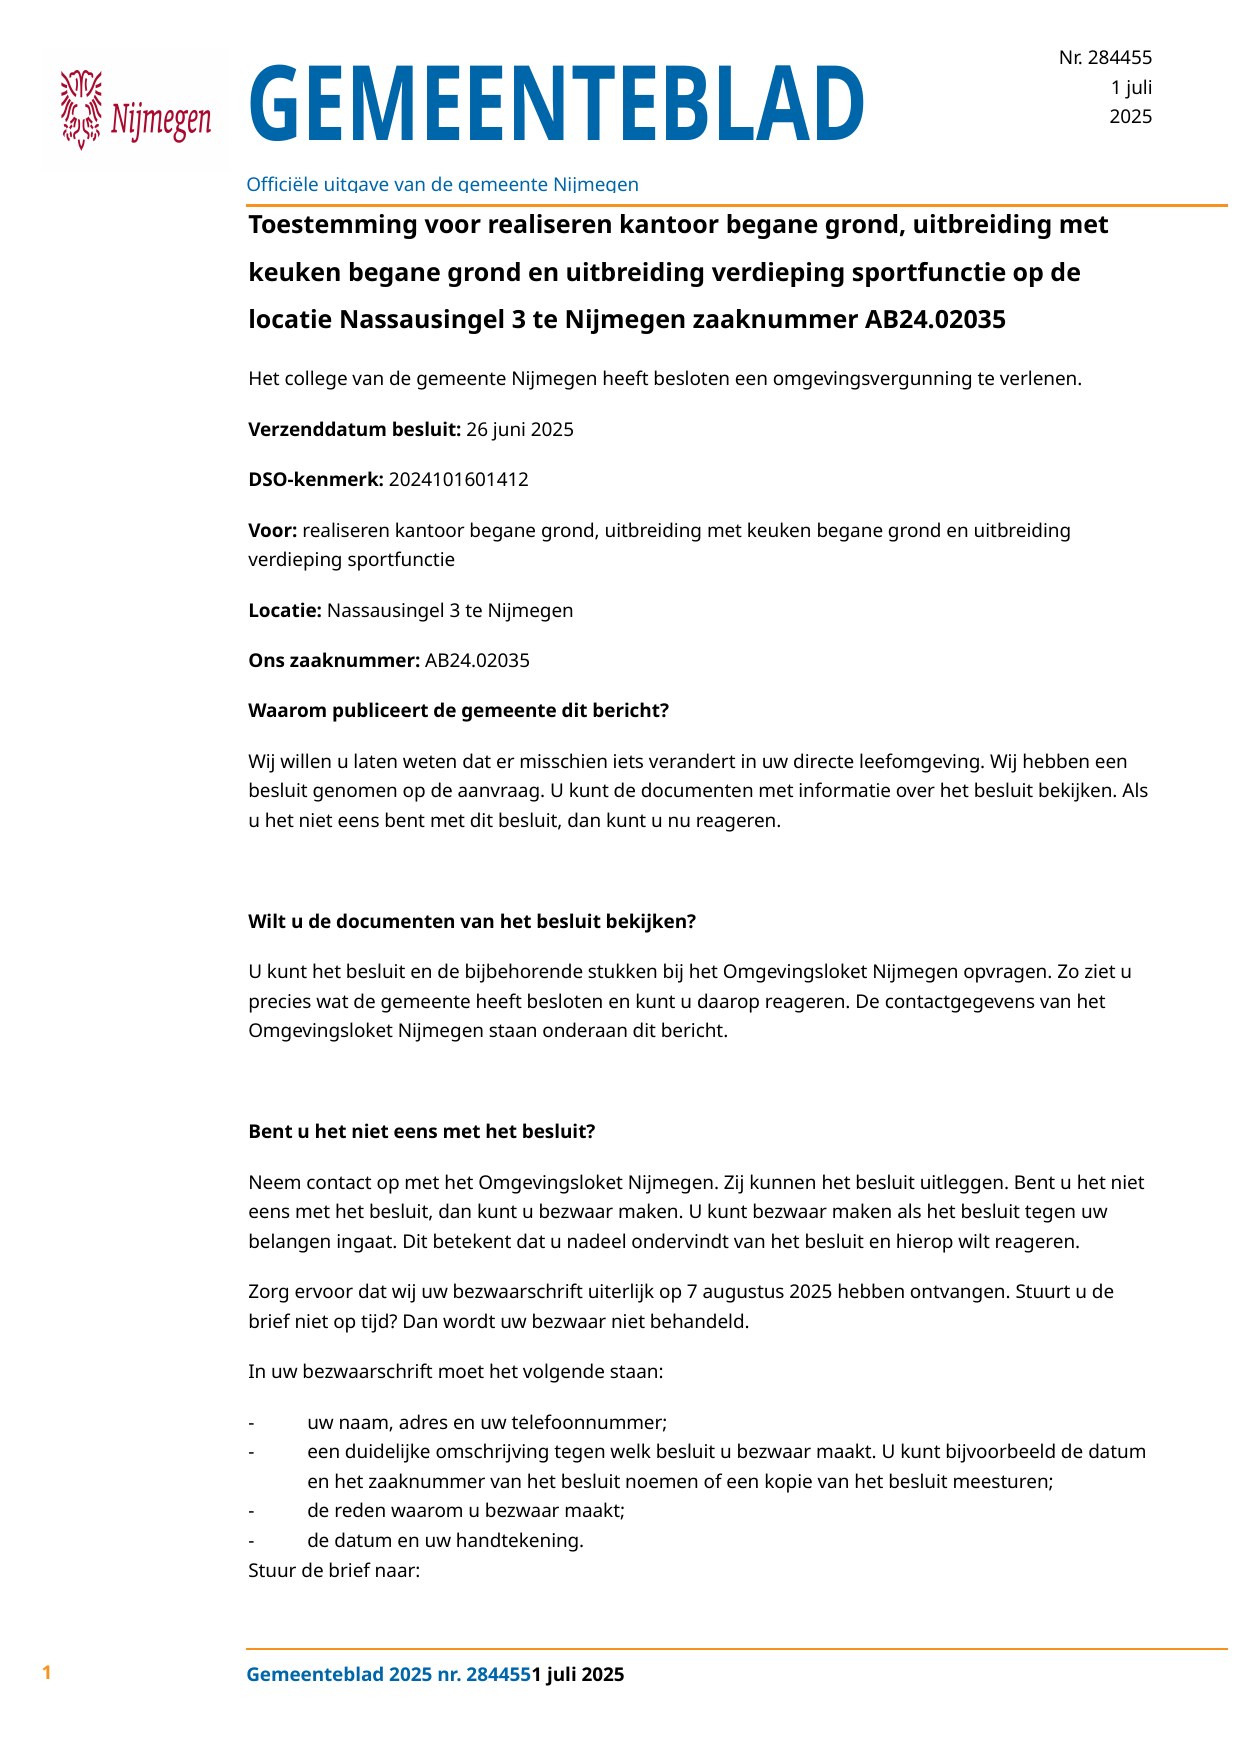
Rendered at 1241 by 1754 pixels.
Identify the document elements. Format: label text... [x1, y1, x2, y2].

text Ons zaaknummer: AB24.02035 [248, 647, 1152, 673]
list de datum en uw handtekening. [248, 1527, 1152, 1553]
list de reden waarom u bezwaar maakt; [248, 1498, 1152, 1523]
text Zorg ervoor dat wij uw bezwaarschrift uiterlijk op 7 augustus 2025 hebben ontvangen. Stuurt u de brief niet op tijd? Dan wordt uw bezwaar niet behandeld. [248, 1278, 1152, 1334]
text Locatie: Nassausingel 3 te Nijmegen [248, 597, 1152, 622]
text DSO-kenmerk: 2024101601412 [248, 466, 1152, 492]
text Voor: realiseren kantoor begane grond, uitbreiding met keuken begane grond en uitbreiding verdieping sportfunctie [248, 517, 1152, 572]
list uw naam, adres en uw telefoonnummer; [248, 1409, 1152, 1434]
text Waarom publiceert de gemeente dit bericht? [248, 698, 1152, 723]
text In uw bezwaarschrift moet het volgende staan: [248, 1358, 1152, 1384]
text Verzenddatum besluit: 26 juni 2025 [248, 416, 1152, 442]
text Toestemming voor realiseren kantoor begane grond, uitbreiding met keuken begane grond en uitbreiding verdieping sportfunctie op de locatie Nassausingel 3 te Nijmegen zaaknummer AB24.02035 [248, 207, 1152, 336]
text Wilt u de documenten van het besluit bekijken? [248, 908, 1152, 934]
text Neem contact op met het Omgevingsloket Nijmegen. Zij kunnen het besluit uitleggen. Bent u het niet eens met het besluit, dan kunt u bezwaar maken. U kunt bezwaar maken als het besluit tegen uw belangen ingaat. Dit betekent dat u nadeel ondervindt van het besluit en hierop wilt reageren. [248, 1169, 1152, 1254]
text Stuur de brief naar: [248, 1557, 1152, 1582]
text Het college van de gemeente Nijmegen heeft besloten een omgevingsvergunning te verlenen. [248, 366, 1152, 391]
text Wij willen u laten weten dat er misschien iets verandert in uw directe leefomgeving. Wij hebben een besluit genomen op de aanvraag. U kunt de documenten met informatie over het besluit bekijken. Als u het niet eens bent met dit besluit, dan kunt u nu reageren. [248, 748, 1152, 833]
text Bent u het niet eens met het besluit? [248, 1118, 1152, 1144]
text U kunt het besluit en de bijbehorende stukken bij het Omgevingsloket Nijmegen opvragen. Zo ziet u precies wat de gemeente heeft besloten en kunt u daarop reageren. De contactgegevens van het Omgevingsloket Nijmegen staan onderaan dit bericht. [248, 958, 1152, 1043]
list een duidelijke omschrijving tegen welk besluit u bezwaar maakt. U kunt bijvoorbeeld de datum en het zaaknummer van het besluit noemen of een kopie van het besluit meesturen; [248, 1438, 1152, 1494]
picture [41, 47, 231, 172]
